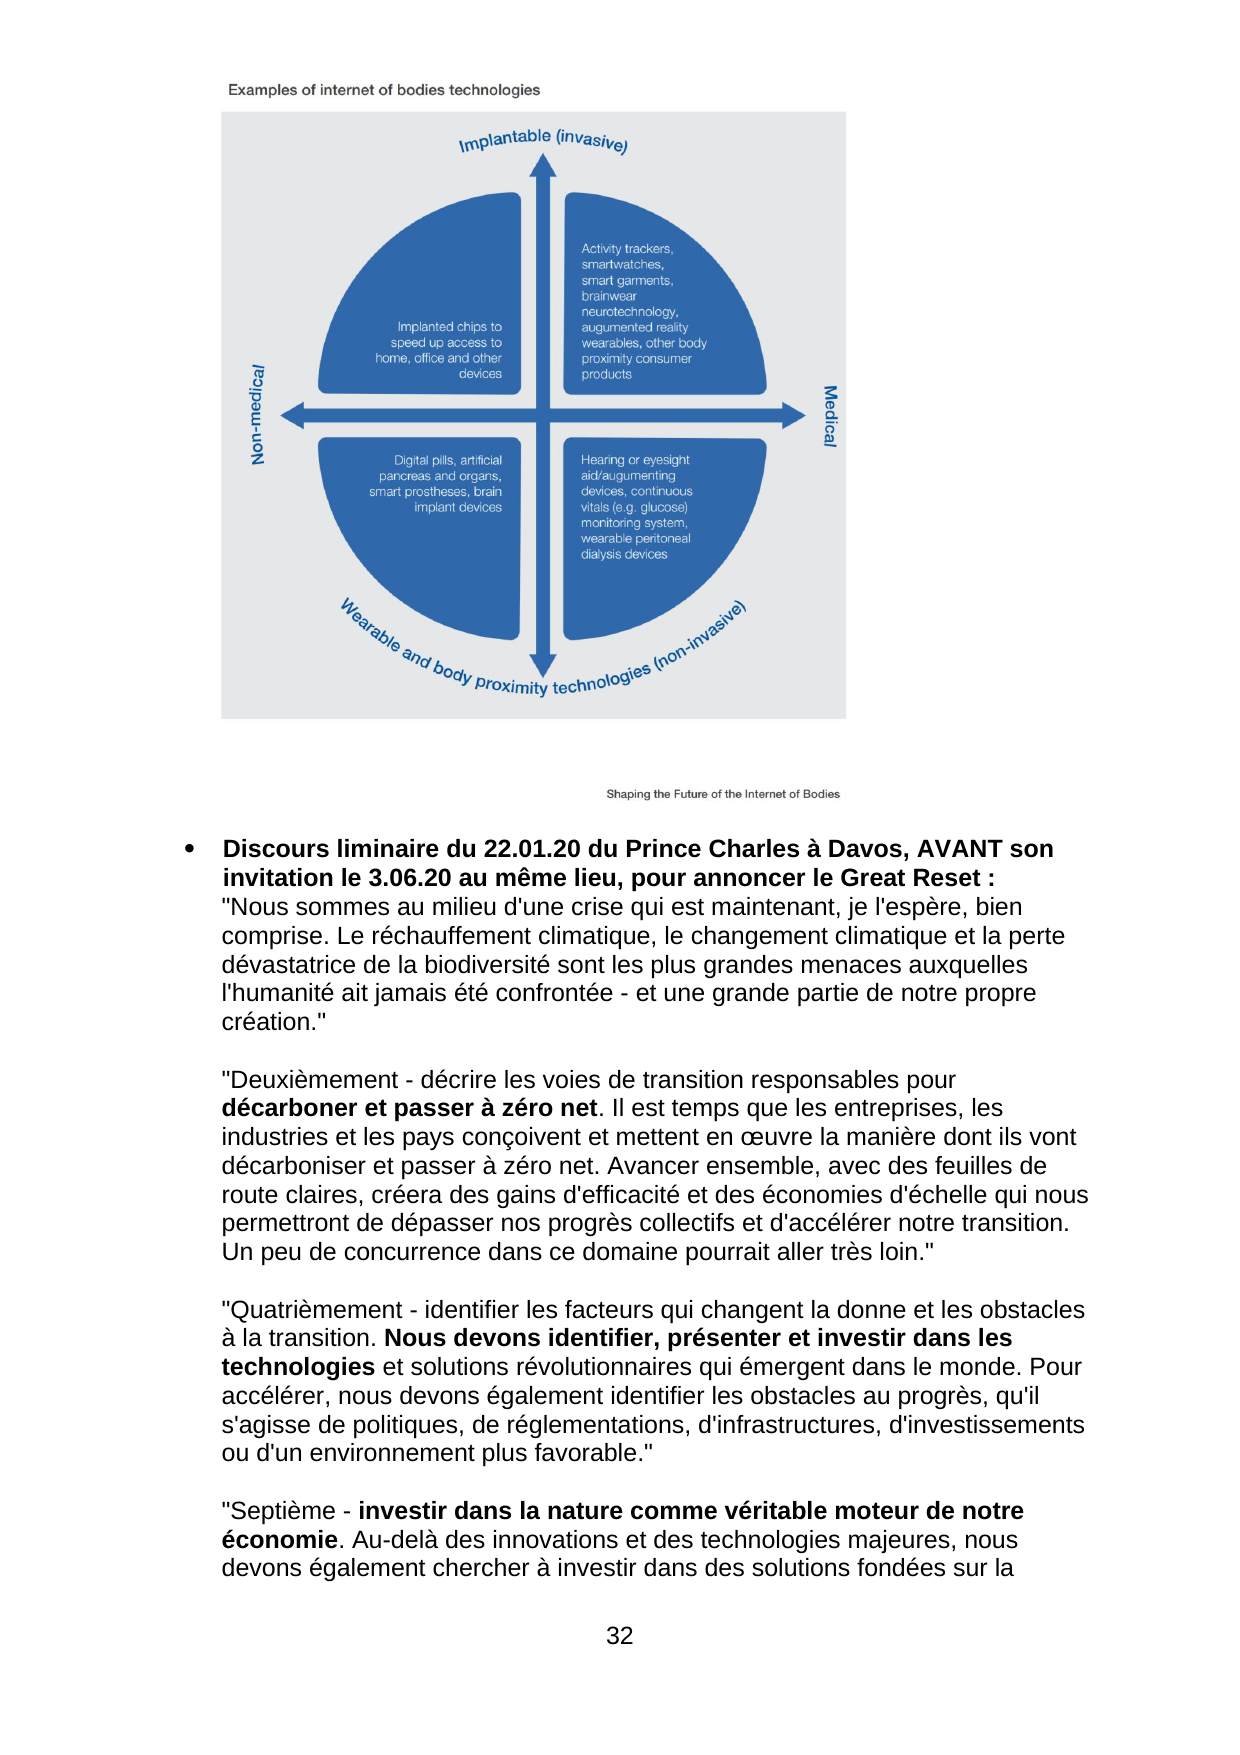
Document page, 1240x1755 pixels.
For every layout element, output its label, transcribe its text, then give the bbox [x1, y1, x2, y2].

list Discours liminaire du 22.01.20 du Prince Charles à Davos, AVANT son invitation le 3.06.20 au même lieu, pour annoncer le Great Reset : [185, 834, 1092, 892]
text "Deuxièmement - décrire les voies de transition responsables pour décarboner et passer à zéro net. Il est temps que les entreprises, les industries et les pays conçoivent et mettent en œuvre la manière dont ils vont décarboniser et passer à zéro net. Avancer ensemble, avec des feuilles de route claires, créera des gains d'efficacité et des économies d'échelle qui nous permettront de dépasser nos progrès collectifs et d'accélérer notre transition. Un peu de concurrence dans ce domaine pourrait aller très loin." [221, 1064, 1092, 1266]
text "Nous sommes au milieu d'une crise qui est maintenant, je l'espère, bien comprise. Le réchauffement climatique, le changement climatique et la perte dévastatrice de la biodiversité sont les plus grandes menaces auxquelles l'humanité ait jamais été confrontée - et une grande partie de notre propre création." [221, 892, 1092, 1036]
text "Quatrièmement - identifier les facteurs qui changent la donne et les obstacles à la transition. Nous devons identifier, présenter et investir dans les technologies et solutions révolutionnaires qui émergent dans le monde. Pour accélérer, nous devons également identifier les obstacles au progrès, qu'il s'agisse de politiques, de réglementations, d'infrastructures, d'investissements ou d'un environnement plus favorable." [221, 1294, 1092, 1467]
text "Septième - investir dans la nature comme véritable moteur de notre économie. Au-delà des innovations et des technologies majeures, nous devons également chercher à investir dans des solutions fondées sur la [221, 1496, 1092, 1582]
